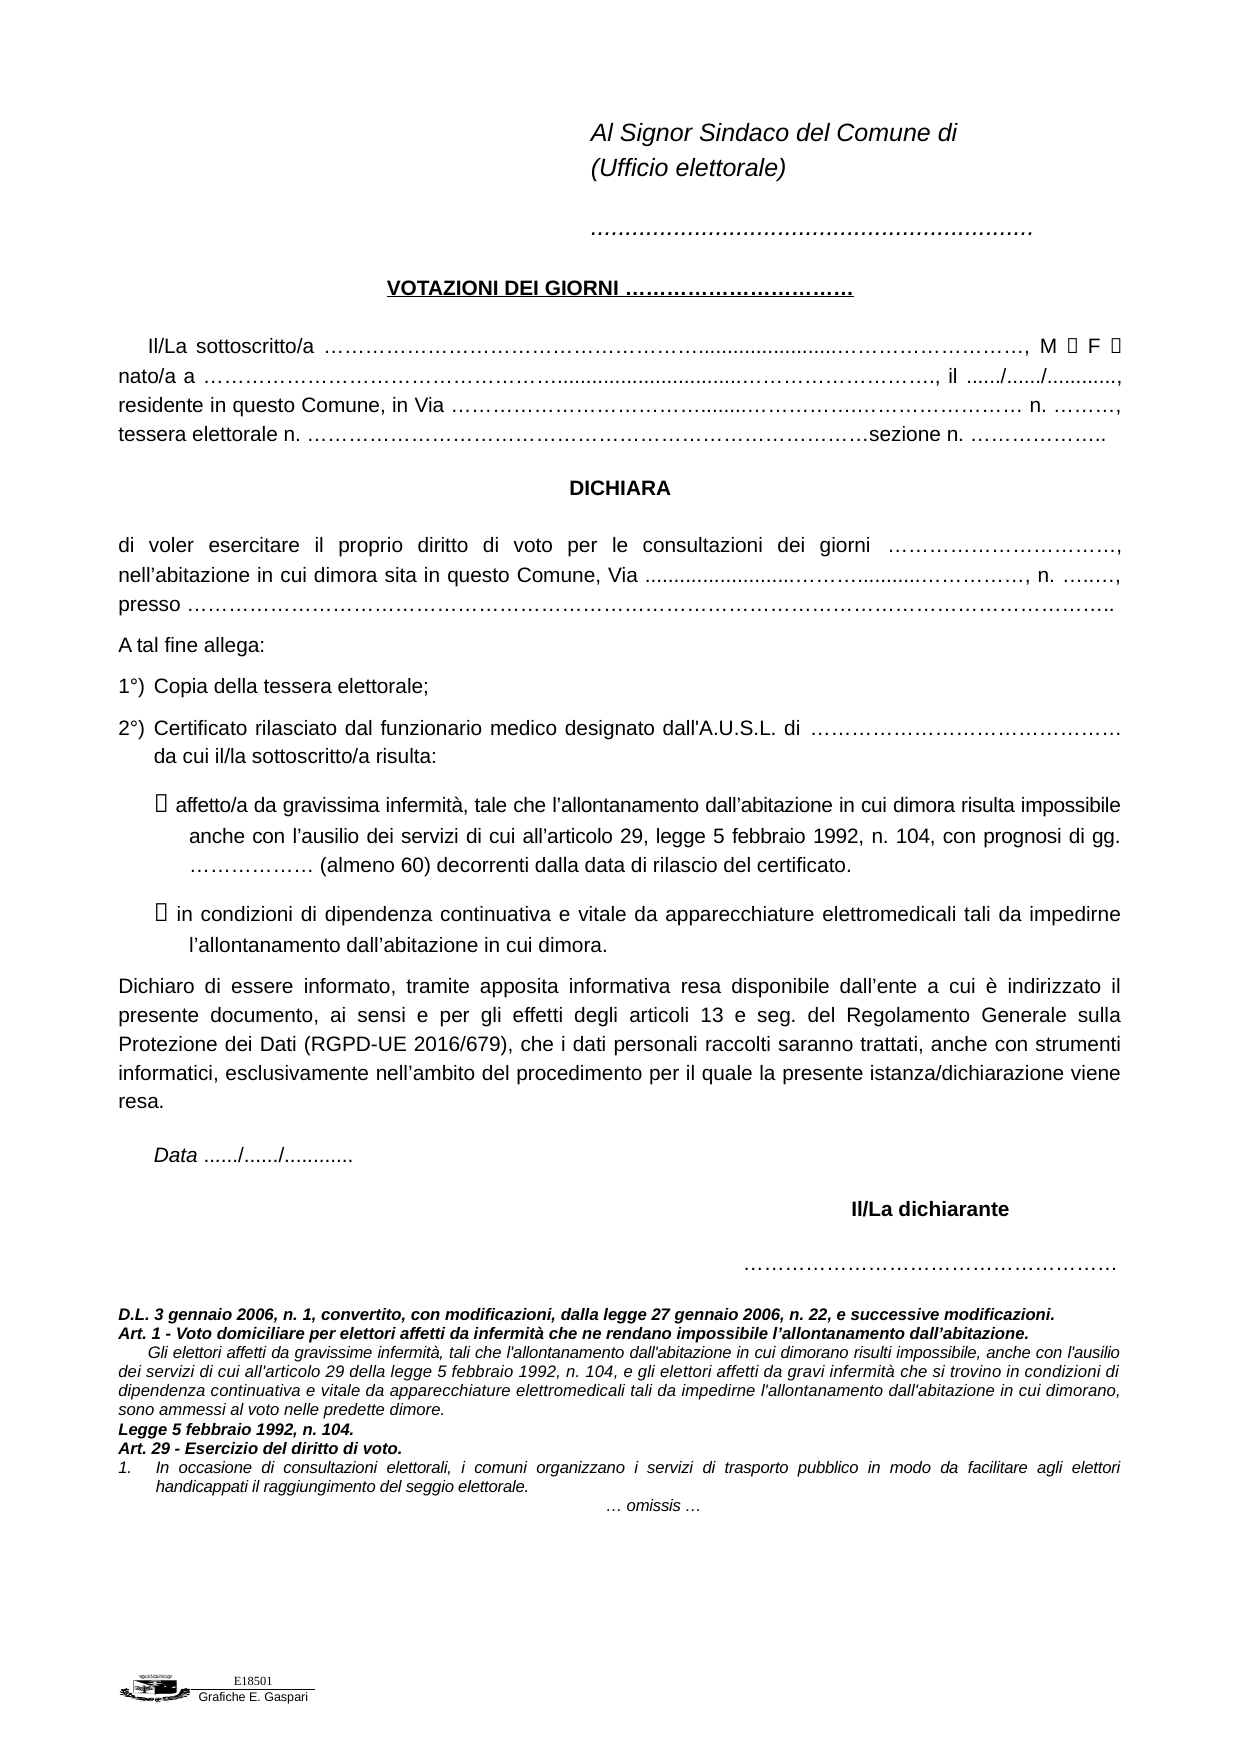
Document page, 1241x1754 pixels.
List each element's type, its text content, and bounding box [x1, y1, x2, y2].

text Il/La sottoscritto/a ………………………………………………........................………………………, M  F  nato/a a ……………………………………………................................………………………., il ....../....../............, residente in questo Comune, in Via ………………………………........…………….…………………… n. ………, tessera elettorale n. ………………………………………………………………………sezione n. ……………….. [118, 331, 1122, 446]
text 1°) Copia della tessera elettorale; [118, 674, 1122, 698]
text D.L. 3 gennaio 2006, n. 1, convertito, con modificazioni, dalla legge 27 gennaio 2006, n. 22, e successive modificazioni. [118, 1304, 1122, 1323]
text Art. 29 - Esercizio del diritto di voto. [118, 1438, 1122, 1458]
text  affetto/a da gravissima infermità, tale che l’allontanamento dall’abitazione in cui dimora risulta impossibile anche con l’ausilio dei servizi di cui all’articolo 29, legge 5 febbraio 1992, n. 104, con prognosi di gg. ……………… (almeno 60) decorrenti dalla data di rilascio del certificato. [153, 785, 1122, 877]
text Al Signor Sindaco del Comune di (Ufficio elettorale) [591, 118, 1122, 181]
text Gli elettori affetti da gravissime infermità, tali che l'allontanamento dall'abitazione in cui dimorano risulti impossibile, anche con l'ausilio dei servizi di cui all'articolo 29 della legge 5 febbraio 1992, n. 104, e gli elettori affetti da gravi infermità che si trovino in condizioni di dipendenza continuativa e vitale da apparecchiature elettromedicali tali da impedirne l'allontanamento dall'abitazione in cui dimorano, sono ammessi al voto nelle predette dimore. [118, 1343, 1122, 1419]
text VOTAZIONI DEI GIORNI …………………………… [118, 272, 1122, 300]
text A tal fine allega: [118, 633, 1122, 657]
list In occasione di consultazioni elettorali, i comuni organizzano i servizi di trasporto pubblico in modo da facilitare agli elettori handicappati il raggiungimento del seggio elettorale. [118, 1458, 1122, 1496]
text … omissis … [185, 1496, 1122, 1515]
text di voler esercitare il proprio diritto di voto per le consultazioni dei giorni ……………………………, nell’abitazione in cui dimora sita in questo Comune, Via ..........................………...........……………, n. …..…, presso …………………………………………………………………………………………………………………….. [118, 529, 1122, 616]
text DICHIARA [118, 476, 1122, 499]
text Il/La dichiarante [738, 1197, 1122, 1221]
text ................................................................ [591, 212, 1122, 241]
text Art. 1 - Voto domiciliare per elettori affetti da infermità che ne rendano impossibile l’allontanamento dall’abitazione. [118, 1323, 1122, 1343]
text  in condizioni di dipendenza continuativa e vitale da apparecchiature elettromedicali tali da impedirne l’allontanamento dall’abitazione in cui dimora. [153, 894, 1122, 957]
text Dichiaro di essere informato, tramite apposita informativa resa disponibile dall’ente a cui è indirizzato il presente documento, ai sensi e per gli effetti degli articoli 13 e seg. del Regolamento Generale sulla Protezione dei Dati (RGPD-UE 2016/679), che i dati personali raccolti saranno trattati, anche con strumenti informatici, esclusivamente nell’ambito del procedimento per il quale la presente istanza/dichiarazione viene resa. [118, 974, 1122, 1113]
text Data ....../....../............ [118, 1143, 1122, 1167]
text 2°) Certificato rilasciato dal funzionario medico designato dall'A.U.S.L. di ……………………………………… da cui il/la sottoscritto/a risulta: [118, 715, 1122, 768]
text ……………………………………………… [738, 1251, 1122, 1274]
text Legge 5 febbraio 1992, n. 104. [118, 1419, 1122, 1438]
